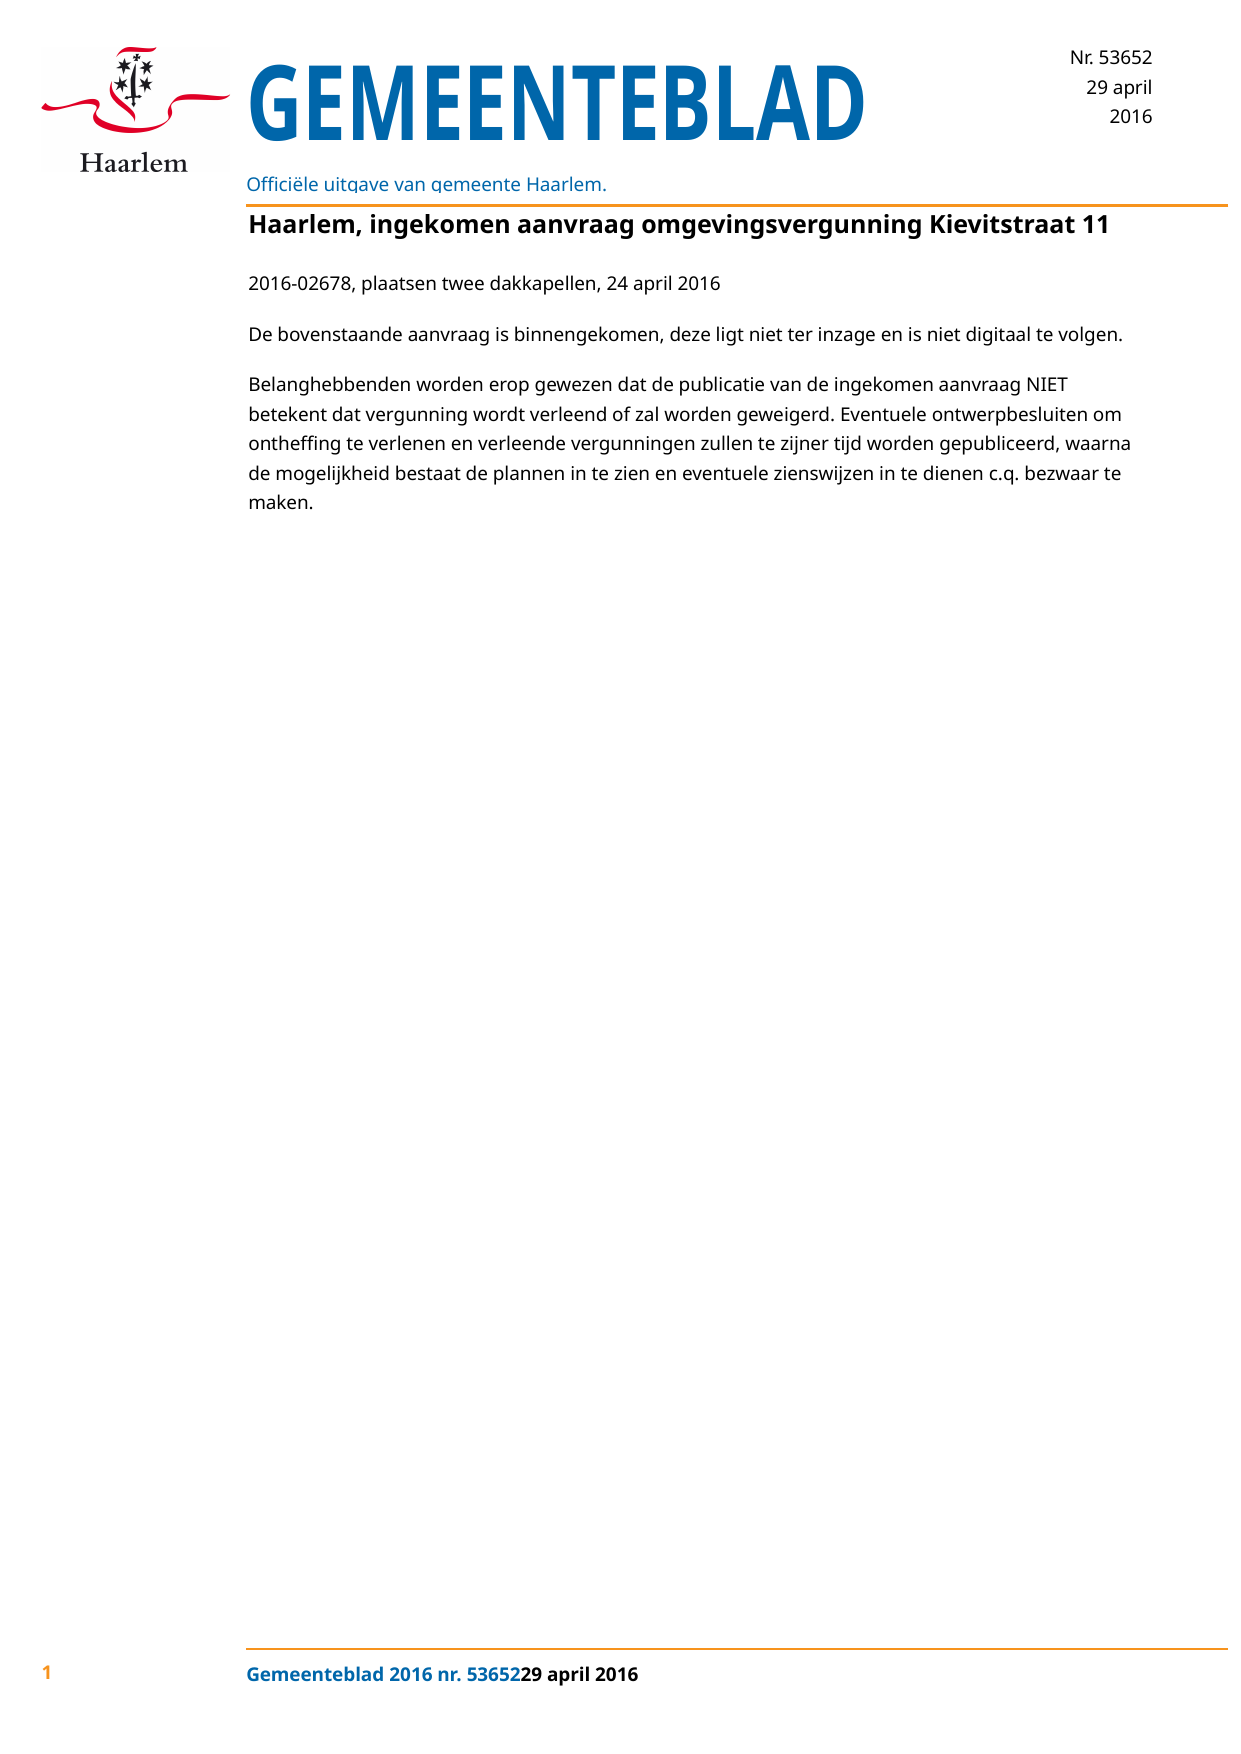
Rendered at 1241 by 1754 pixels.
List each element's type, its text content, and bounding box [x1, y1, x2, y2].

text 2016-02678, plaatsen twee dakkapellen, 24 april 2016 [248, 270, 1152, 296]
text De bovenstaande aanvraag is binnengekomen, deze ligt niet ter inzage en is niet digitaal te volgen. [248, 321, 1152, 346]
picture [41, 47, 231, 172]
text Belanghebbenden worden erop gewezen dat de publicatie van de ingekomen aanvraag NIET betekent dat vergunning wordt verleend of zal worden geweigerd. Eventuele ontwerpbesluiten om ontheffing te verlenen en verleende vergunningen zullen te zijner tijd worden gepubliceerd, waarna de mogelijkheid bestaat de plannen in te zien en eventuele zienswijzen in te dienen c.q. bezwaar te maken. [248, 371, 1152, 515]
text Haarlem, ingekomen aanvraag omgevingsvergunning Kievitstraat 11 [248, 207, 1152, 241]
